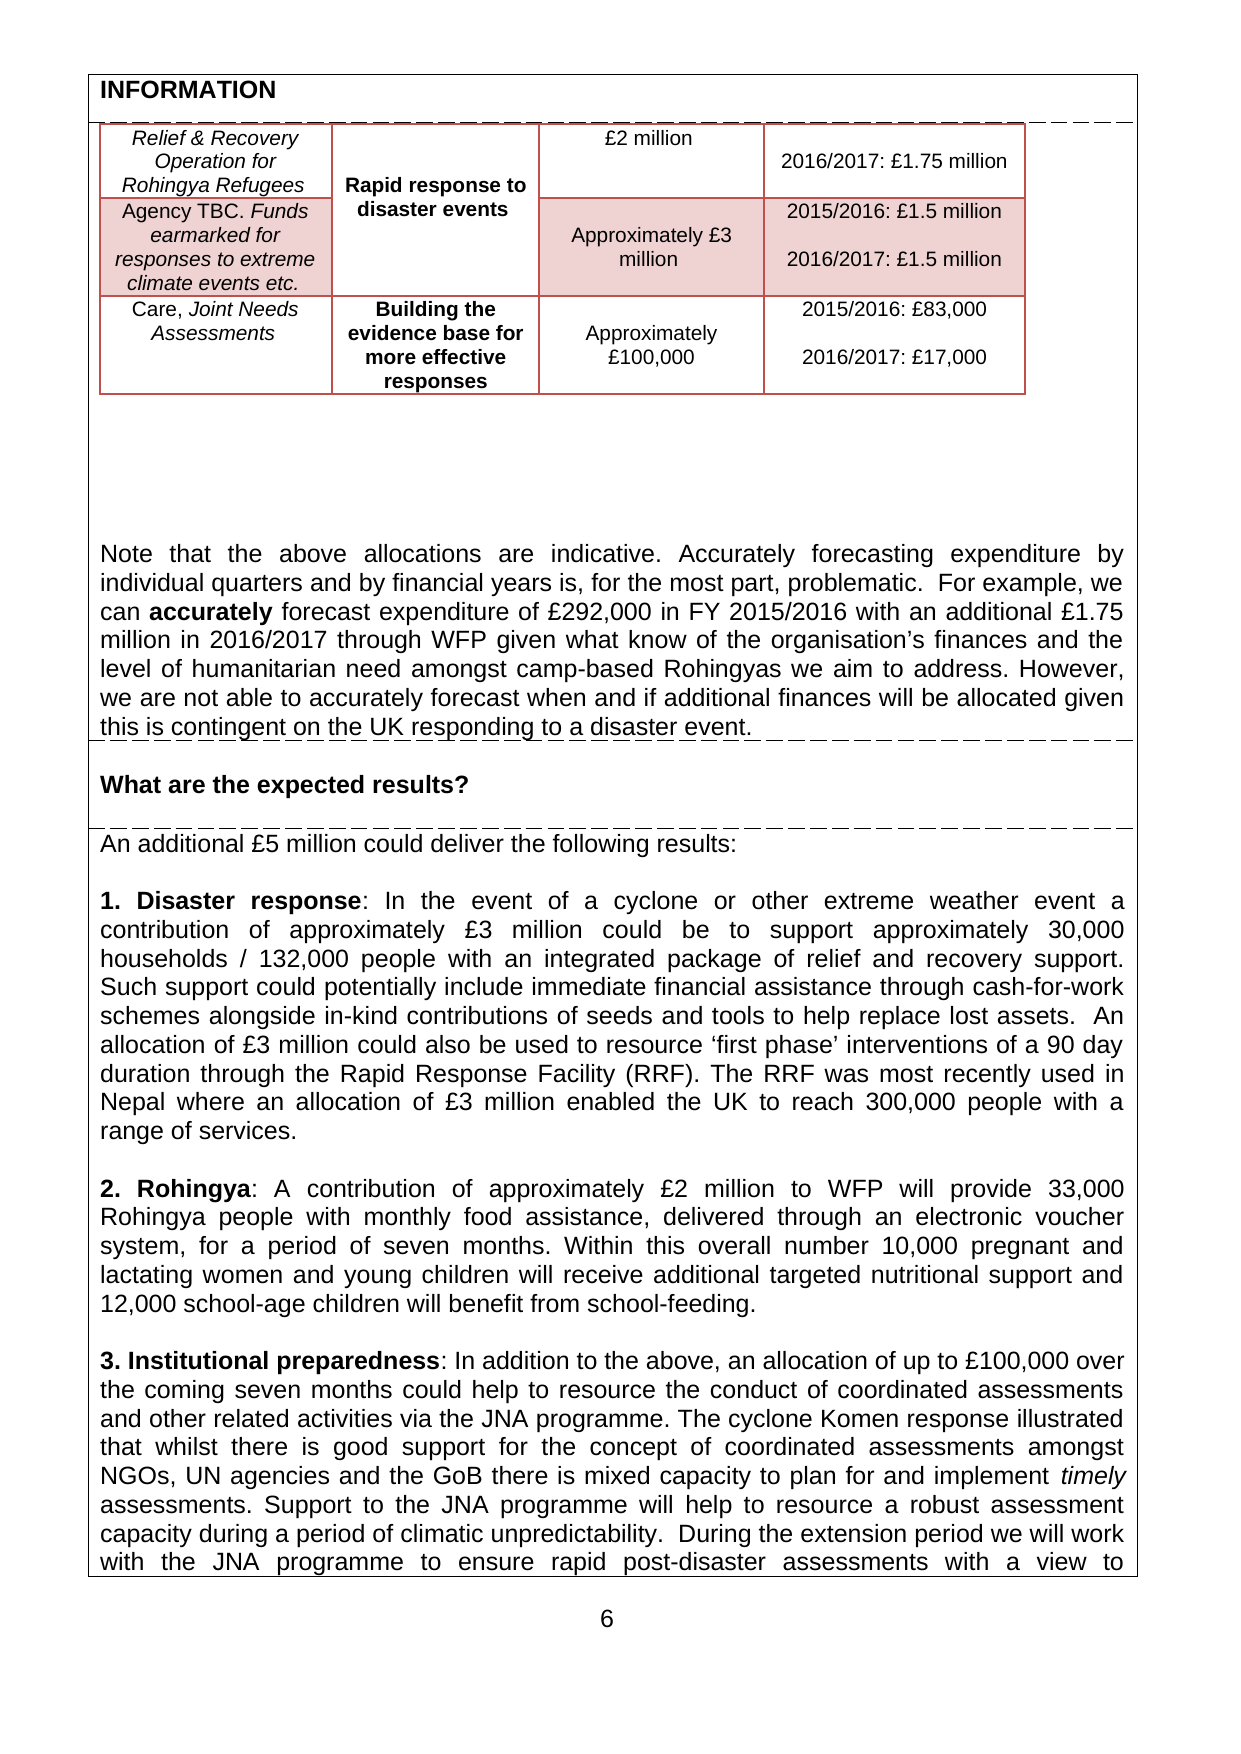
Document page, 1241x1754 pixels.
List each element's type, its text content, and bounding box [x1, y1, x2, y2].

table_cell £2 million [540, 125, 763, 197]
table_cell Note that the above allocations are indicative. Accurately forecasting expenditure by individual quarters and by financial years is, for the most part, problematic. For example, we can accurately forecast expenditure of £292,000 in FY 2015/2016 with an additional £1.75 million in 2016/2017 through WFP given what know of the organisation’s finances and the level of humanitarian need amongst camp-based Rohingyas we aim to address. However, we are not able to accurately forecast when and if additional finances will be allocated given this is contingent on the UK responding to a disaster event. [89, 122, 1137, 740]
table_cell 2016/2017: £1.75 million [765, 125, 1024, 197]
table_cell Rapid response to disaster events [333, 125, 538, 295]
table_cell Approximately £100,000 [540, 297, 763, 393]
table_cell 2015/2016: £83,000 2016/2017: £17,000 [765, 297, 1024, 393]
table_cell 2015/2016: £1.5 million 2016/2017: £1.5 million [765, 199, 1024, 295]
table_cell Approximately £3 million [540, 199, 763, 295]
table_cell An additional £5 million could deliver the following results: 1. Disaster response: In the event of a cyclone or other extreme weather event a contribution of approximately £3 million could be to support approximately 30,000 households / 132,000 people with an integrated package of relief and recovery support. Such support could potentially include immediate financial assistance through cash-for-work schemes alongside in-kind contributions of seeds and tools to help replace lost assets. An allocation of £3 million could also be used to resource ‘first phase’ interventions of a 90 day duration through the Rapid Response Facility (RRF). The RRF was most recently used in Nepal where an allocation of £3 million enabled the UK to reach 300,000 people with a range of services. 2. Rohingya: A contribution of approximately £2 million to WFP will provide 33,000 Rohingya people with monthly food assistance, delivered through an electronic voucher system, for a period of seven months. Within this overall number 10,000 pregnant and lactating women and young children will receive additional targeted nutritional support and 12,000 school-age children will benefit from school-feeding. 3. Institutional preparedness: In addition to the above, an allocation of up to £100,000 over the coming seven months could help to resource the conduct of coordinated assessments and other related activities via the JNA programme. The cyclone Komen response illustrated that whilst there is good support for the concept of coordinated assessments amongst NGOs, UN agencies and the GoB there is mixed capacity to plan for and implement timely assessments. Support to the JNA programme will help to resource a robust assessment capacity during a period of climatic unpredictability. During the extension period we will work with the JNA programme to ensure rapid post-disaster assessments with a view to [89, 828, 1137, 1576]
table_cell Relief & Recovery Operation for Rohingya Refugees [101, 125, 331, 197]
table_cell Care, Joint Needs Assessments [101, 297, 331, 393]
table_cell What are the expected results? [89, 740, 1137, 827]
table_header INFORMATION [89, 75, 1137, 122]
table_cell Building the evidence base for more effective responses [333, 297, 538, 393]
table_cell Agency TBC. Funds earmarked for responses to extreme climate events etc. [101, 199, 331, 295]
